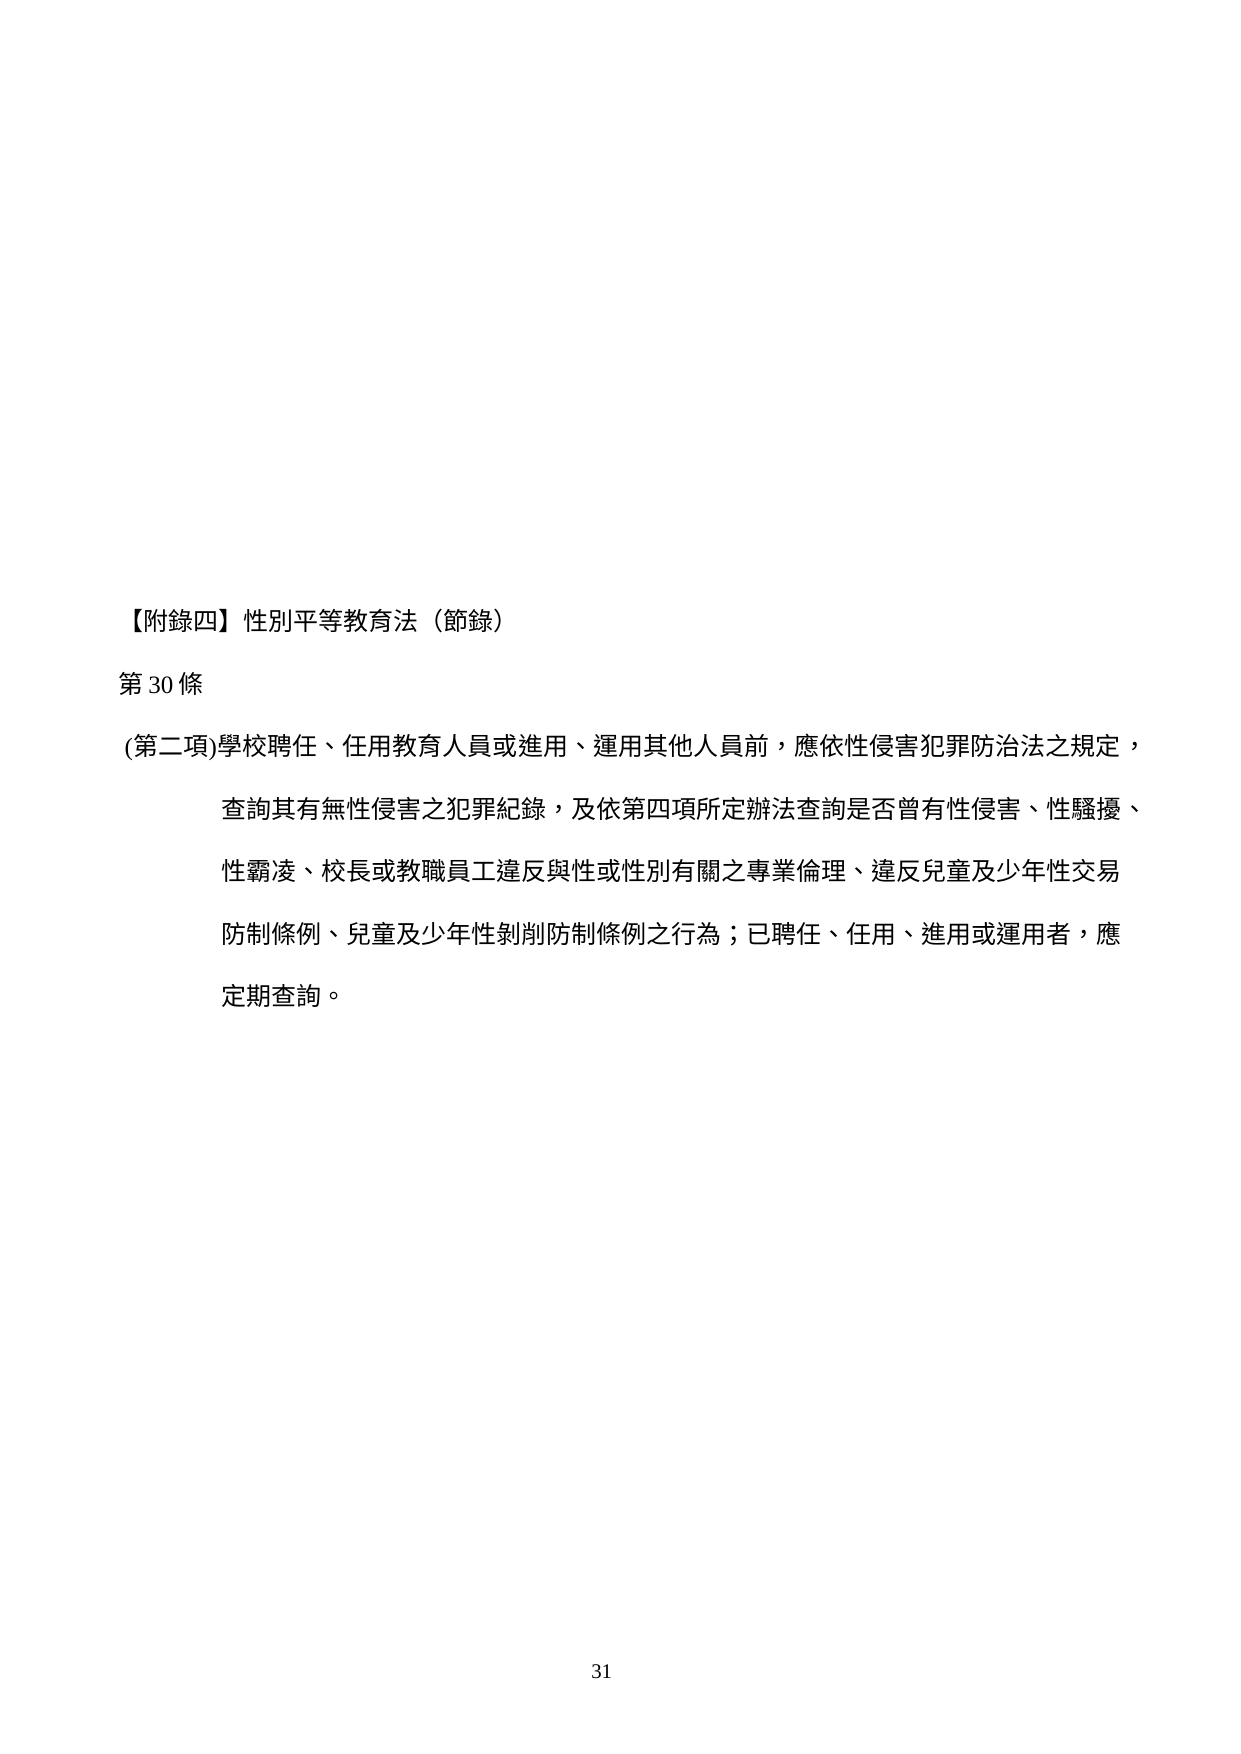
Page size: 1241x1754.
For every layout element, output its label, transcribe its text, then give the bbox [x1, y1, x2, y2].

text 【附錄四】性別平等教育法（節錄） [118, 578, 1122, 641]
text 第30條 [118, 641, 1122, 703]
text (第二項)學校聘任、任用教育人員或進用、運用其他人員前，應依性侵害犯罪防治法之規定，查詢其有無性侵害之犯罪紀錄，及依第四項所定辦法查詢是否曾有性侵害、性騷擾、性霸凌、校長或教職員工違反與性或性別有關之專業倫理、違反兒童及少年性交易防制條例、兒童及少年性剝削防制條例之行為；已聘任、任用、進用或運用者，應定期查詢。 [118, 703, 1122, 1016]
